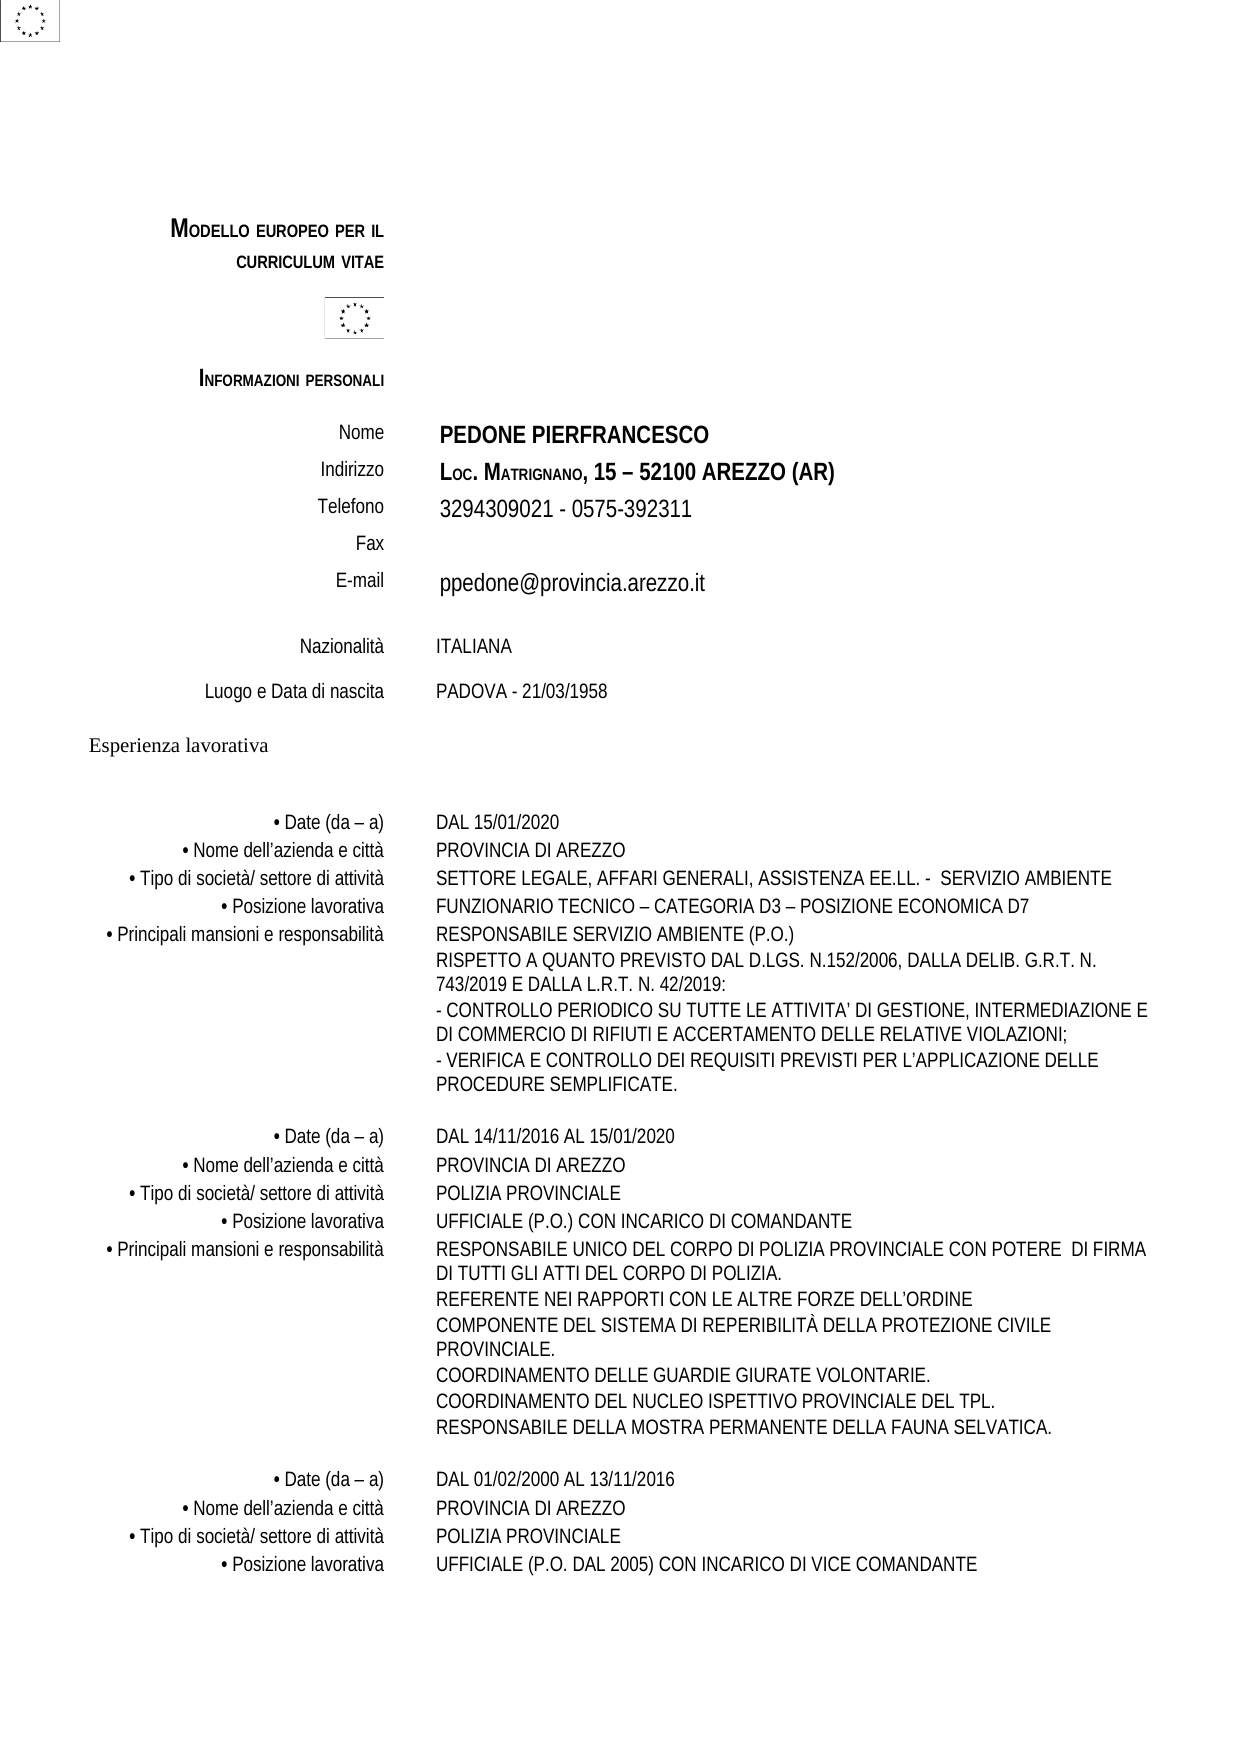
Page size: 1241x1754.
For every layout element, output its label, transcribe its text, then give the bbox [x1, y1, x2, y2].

table_cell • Nome dell’azienda e città [78, 1493, 395, 1521]
table_header [395, 808, 424, 836]
picture [324, 297, 384, 339]
table_cell Loc. Matrignano, 15 – 52100 AREZZO (AR) [428, 453, 1178, 489]
table_header DAL 15/01/2020 [425, 808, 1178, 836]
table_header PADOVA - 21/03/1958 [425, 676, 1178, 704]
table_cell RESPONSABILE UNICO DEL CORPO DI POLIZIA PROVINCIALE CON POTERE DI FIRMA DI TUTTI GLI ATTI DEL CORPO DI POLIZIA. REFERENTE NEI RAPPORTI CON LE ALTRE FORZE DELL’ORDINE COMPONENTE DEL SISTEMA DI REPERIBILITÀ DELLA PROTEZIONE CIVILE PROVINCIALE. COORDINAMENTO DELLE GUARDIE GIURATE VOLONTARIE. COORDINAMENTO DEL NUCLEO ISPETTIVO PROVINCIALE DEL TPL. RESPONSABILE DELLA MOSTRA PERMANENTE DELLA FAUNA SELVATICA. [425, 1235, 1178, 1441]
table_cell • Nome dell’azienda e città [78, 1151, 395, 1179]
table_cell [395, 836, 424, 864]
table_cell [395, 1235, 424, 1441]
table_cell [395, 490, 428, 527]
table_cell FUNZIONARIO TECNICO – CATEGORIA D3 – POSIZIONE ECONOMICA D7 [425, 892, 1178, 920]
table_header • Date (da – a) [78, 808, 395, 836]
table_cell 3294309021 - 0575-392311 [428, 490, 1178, 527]
table_cell • Posizione lavorativa [78, 1550, 395, 1578]
table_cell PROVINCIA DI AREZZO [425, 1151, 1178, 1179]
table_cell [395, 1550, 424, 1578]
table_cell • Tipo di società/ settore di attività [78, 1521, 395, 1549]
table_cell PROVINCIA DI AREZZO [425, 836, 1178, 864]
table_cell [395, 920, 424, 1098]
table_header • Date (da – a) [78, 1465, 395, 1493]
table_cell [395, 1207, 424, 1235]
table_cell RESPONSABILE SERVIZIO AMBIENTE (P.O.) RISPETTO A QUANTO PREVISTO DAL D.LGS. N.152/2006, DALLA DELIB. G.R.T. N. 743/2019 E DALLA L.R.T. N. 42/2019: - CONTROLLO PERIODICO SU TUTTE LE ATTIVITA’ DI GESTIONE, INTERMEDIAZIONE E DI COMMERCIO DI RIFIUTI E ACCERTAMENTO DELLE RELATIVE VIOLAZIONI; - VERIFICA E CONTROLLO DEI REQUISITI PREVISTI PER L’APPLICAZIONE DELLE PROCEDURE SEMPLIFICATE. [425, 920, 1178, 1098]
table_cell UFFICIALE (P.O.) CON INCARICO DI COMANDANTE [425, 1207, 1178, 1235]
table_header • Date (da – a) [78, 1123, 395, 1151]
table_cell [395, 564, 428, 601]
table_cell [395, 1493, 424, 1521]
table_cell POLIZIA PROVINCIALE [425, 1179, 1178, 1207]
picture [0, 0, 60, 42]
table_header [395, 632, 424, 660]
table_cell [395, 864, 424, 892]
table_cell E-mail [78, 564, 395, 601]
table_cell • Nome dell’azienda e città [78, 836, 395, 864]
table_cell PROVINCIA DI AREZZO [425, 1493, 1178, 1521]
table_cell • Posizione lavorativa [78, 1207, 395, 1235]
table_cell Indirizzo [78, 453, 395, 489]
table_cell [395, 527, 428, 563]
table_header [395, 416, 428, 453]
table_cell SETTORE LEGALE, AFFARI GENERALI, ASSISTENZA EE.LL. - SERVIZIO AMBIENTE [425, 864, 1178, 892]
table_cell [428, 527, 1178, 563]
table_cell ppedone@provincia.arezzo.it [428, 564, 1178, 601]
table_header Esperienza lavorativa [78, 733, 395, 760]
table_header PEDONE PIERFRANCESCO [428, 416, 1178, 453]
table_cell UFFICIALE (P.O. DAL 2005) CON INCARICO DI VICE COMANDANTE [425, 1550, 1178, 1578]
table_cell POLIZIA PROVINCIALE [425, 1521, 1178, 1549]
table_cell [395, 1521, 424, 1549]
table_cell • Principali mansioni e responsabilità [78, 1235, 395, 1441]
table_header Nazionalità [78, 632, 395, 660]
table_cell [395, 1151, 424, 1179]
table_header [395, 1123, 424, 1151]
table_header ITALIANA [425, 632, 1178, 660]
table_cell [395, 453, 428, 489]
table_cell Telefono [78, 490, 395, 527]
table_header Nome [78, 416, 395, 453]
table_cell • Posizione lavorativa [78, 892, 395, 920]
table_cell • Tipo di società/ settore di attività [78, 1179, 395, 1207]
table_header DAL 01/02/2000 AL 13/11/2016 [425, 1465, 1178, 1493]
table_cell • Tipo di società/ settore di attività [78, 864, 395, 892]
table_header [395, 1465, 424, 1493]
table_cell [395, 1179, 424, 1207]
table_cell • Principali mansioni e responsabilità [78, 920, 395, 1098]
table_header [395, 676, 424, 704]
table_cell [395, 892, 424, 920]
table_header Luogo e Data di nascita [78, 676, 395, 704]
table_header DAL 14/11/2016 AL 15/01/2020 [425, 1123, 1178, 1151]
table_header Modello europeo per il curriculum vitae [78, 212, 89, 339]
table_cell Fax [78, 527, 395, 563]
table_header Modello europeo per il curriculum vitae [384, 212, 395, 339]
